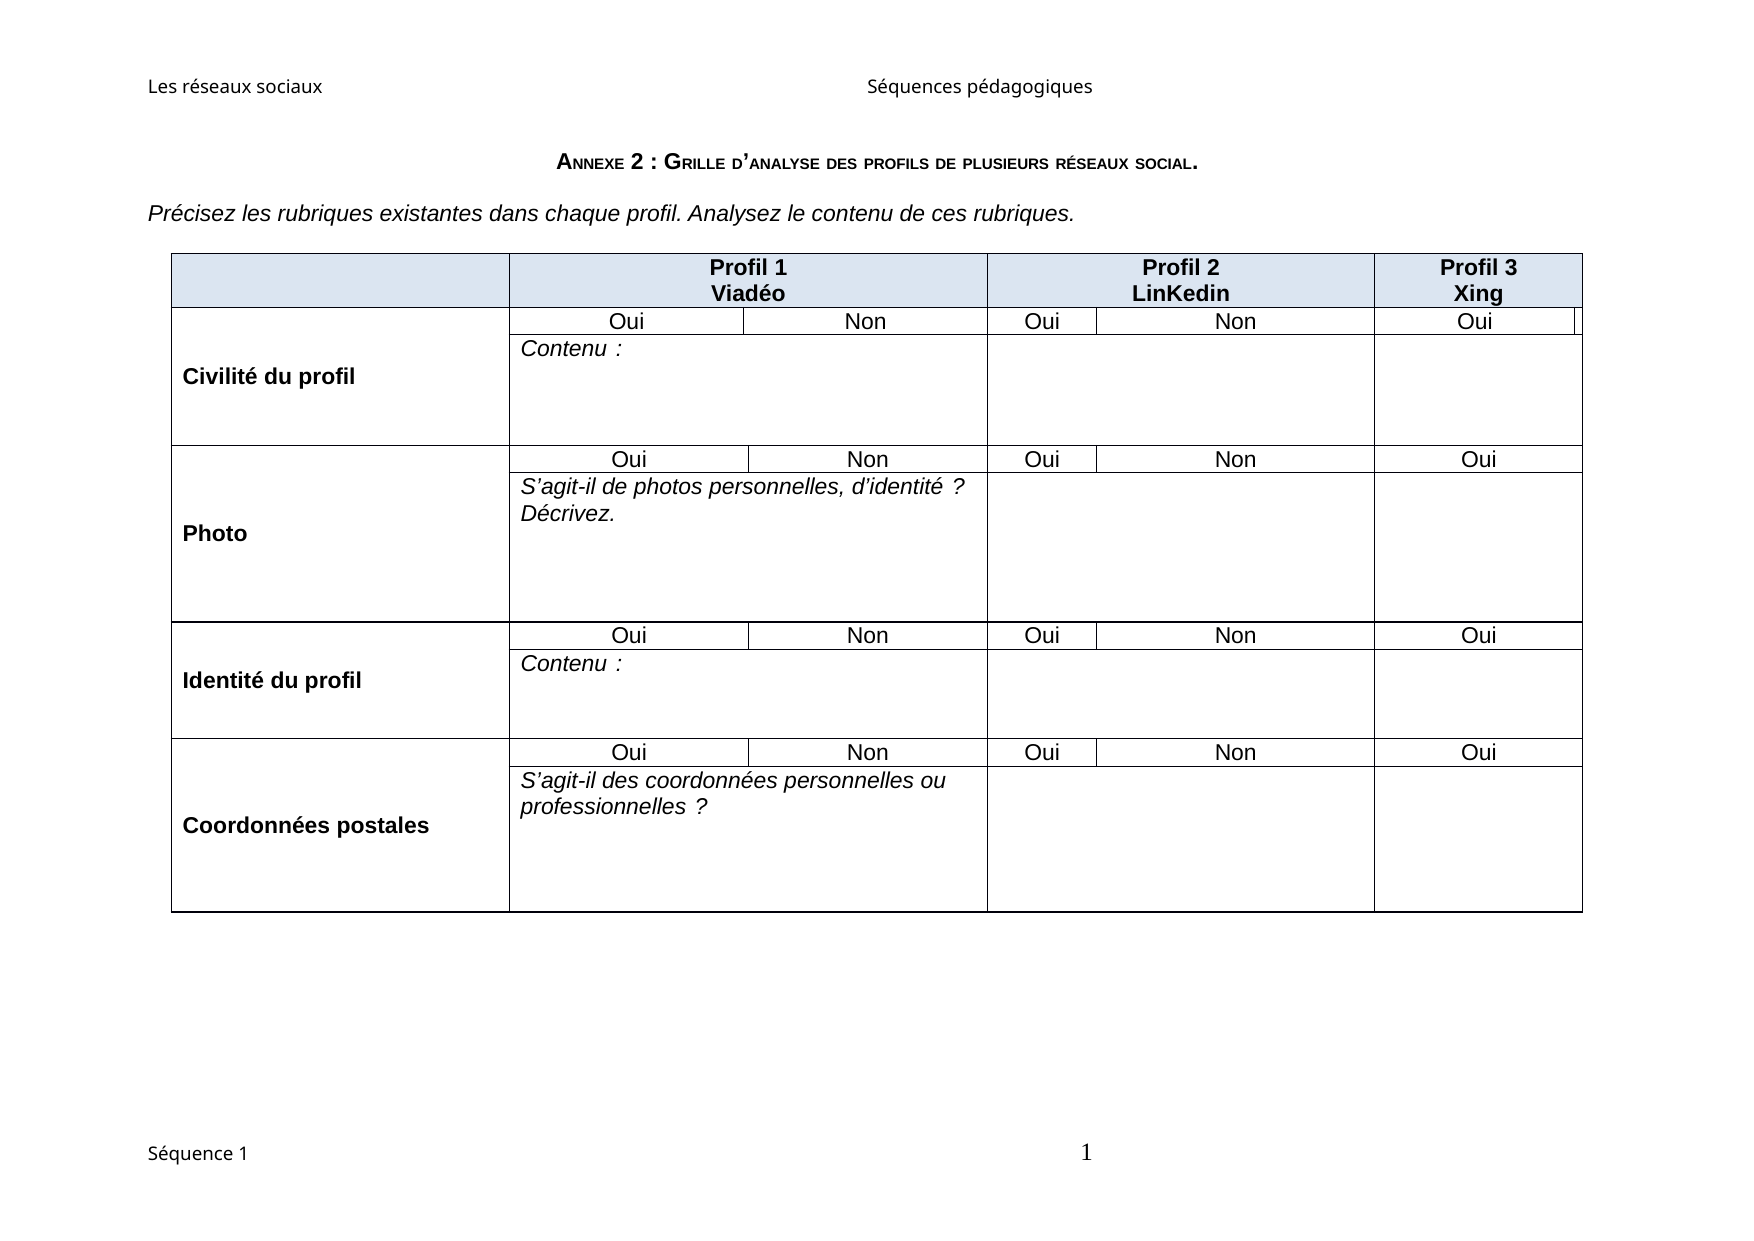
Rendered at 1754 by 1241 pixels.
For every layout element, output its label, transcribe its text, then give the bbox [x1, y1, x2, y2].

table_cell Oui [988, 446, 1096, 472]
table_cell Oui [1375, 623, 1582, 649]
table_cell Non [1097, 623, 1374, 649]
table_cell Non [749, 739, 987, 766]
table_header [172, 254, 509, 307]
table_header Profil 2 LinKedin [988, 254, 1374, 307]
table_cell Oui [510, 623, 748, 649]
table_cell Contenu : [510, 650, 987, 738]
table_cell Oui [988, 739, 1096, 766]
table_cell [1375, 335, 1582, 445]
table_cell Non [1097, 446, 1374, 472]
table_cell Oui [988, 308, 1096, 334]
table_cell Non [744, 308, 987, 334]
table_cell Identité du profil [172, 623, 509, 738]
table_cell Non [749, 623, 987, 649]
table_cell [988, 473, 1374, 621]
table_cell Oui [1375, 308, 1574, 334]
table_cell Civilité du profil [172, 308, 509, 445]
table_cell [1375, 767, 1582, 911]
table_cell Non [1575, 308, 1582, 334]
table_cell [1375, 650, 1582, 738]
table_cell S’agit-il de photos personnelles, d’identité ? Décrivez. [510, 473, 987, 621]
table_cell Oui [1375, 446, 1582, 472]
table_cell Non [749, 446, 987, 472]
table_header Profil 3 Xing [1375, 254, 1582, 307]
table_cell Oui [510, 446, 748, 472]
table_cell Coordonnées postales [172, 739, 509, 911]
table_cell Oui [510, 308, 743, 334]
text Précisez les rubriques existantes dans chaque profil. Analysez le contenu de ces rubriques. [148, 200, 1606, 227]
table_cell [988, 767, 1374, 911]
table_cell Contenu : [510, 335, 987, 445]
table_cell Oui [510, 739, 748, 766]
table_cell Oui [988, 623, 1096, 649]
table_cell [988, 335, 1374, 445]
table_cell Non [1097, 308, 1374, 334]
table_cell [1375, 473, 1582, 621]
table_cell Oui [1375, 739, 1582, 766]
text Annexe 2 : Grille d’analyse des profils de plusieurs réseaux social. [148, 148, 1606, 174]
table_cell Non [1097, 739, 1374, 766]
table_cell Photo [172, 446, 509, 621]
table_header Profil 1 Viadéo [510, 254, 987, 307]
table_cell [988, 650, 1374, 738]
table_cell S’agit-il des coordonnées personnelles ou professionnelles ? [510, 767, 987, 911]
